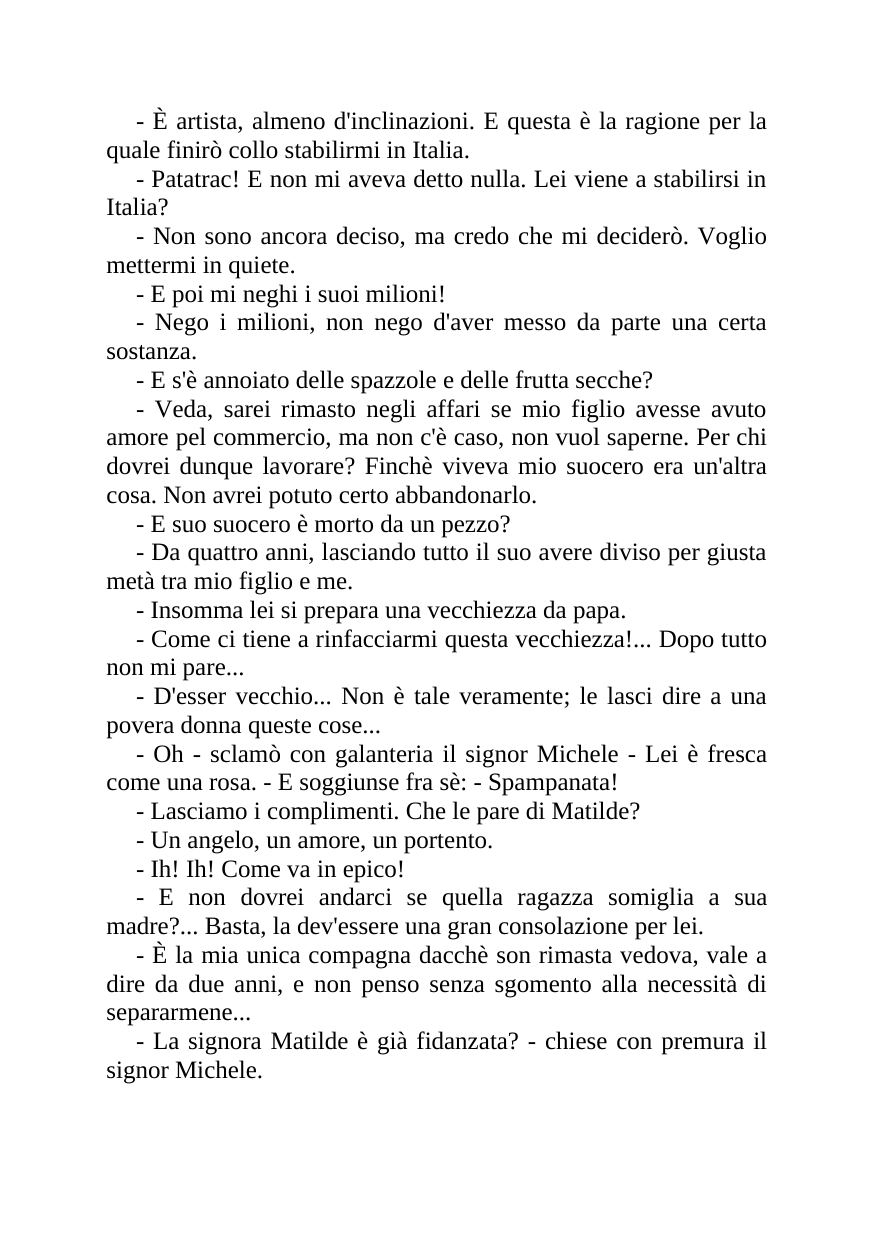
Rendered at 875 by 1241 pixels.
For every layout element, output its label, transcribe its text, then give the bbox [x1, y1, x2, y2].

text - D'esser vecchio... Non è tale veramente; le lasci dire a una povera donna queste cose... [106, 681, 768, 739]
text - E s'è annoiato delle spazzole e delle frutta secche? [106, 365, 768, 394]
text - Nego i milioni, non nego d'aver messo da parte una certa sostanza. [106, 307, 768, 365]
text - Lasciamo i complimenti. Che le pare di Matilde? [106, 796, 768, 825]
text - È la mia unica compagna dacchè son rimasta vedova, vale a dire da due anni, e non penso senza sgomento alla necessità di separarmene... [106, 940, 768, 1026]
text - Ih! Ih! Come va in epico! [106, 854, 768, 882]
text - E non dovrei andarci se quella ragazza somiglia a sua madre?... Basta, la dev'essere una gran consolazione per lei. [106, 882, 768, 940]
text - Da quattro anni, lasciando tutto il suo avere diviso per giusta metà tra mio figlio e me. [106, 537, 768, 595]
text - Oh - sclamò con galanteria il signor Michele - Lei è fresca come una rosa. - E soggiunse fra sè: - Spampanata! [106, 739, 768, 796]
text - La signora Matilde è già fidanzata? - chiese con premura il signor Michele. [106, 1026, 768, 1084]
text - È artista, almeno d'inclinazioni. E questa è la ragione per la quale finirò collo stabilirmi in Italia. [106, 106, 768, 164]
text - Non sono ancora deciso, ma credo che mi deciderò. Voglio mettermi in quiete. [106, 221, 768, 279]
text - Veda, sarei rimasto negli affari se mio figlio avesse avuto amore pel commercio, ma non c'è caso, non vuol saperne. Per chi dovrei dunque lavorare? Finchè viveva mio suocero era un'altra cosa. Non avrei potuto certo abbandonarlo. [106, 394, 768, 509]
text - Insomma lei si prepara una vecchiezza da papa. [106, 595, 768, 624]
text - E suo suocero è morto da un pezzo? [106, 509, 768, 537]
text - Patatrac! E non mi aveva detto nulla. Lei viene a stabilirsi in Italia? [106, 164, 768, 221]
text - Come ci tiene a rinfacciarmi questa vecchiezza!... Dopo tutto non mi pare... [106, 624, 768, 681]
text - E poi mi neghi i suoi milioni! [106, 279, 768, 307]
text - Un angelo, un amore, un portento. [106, 825, 768, 854]
